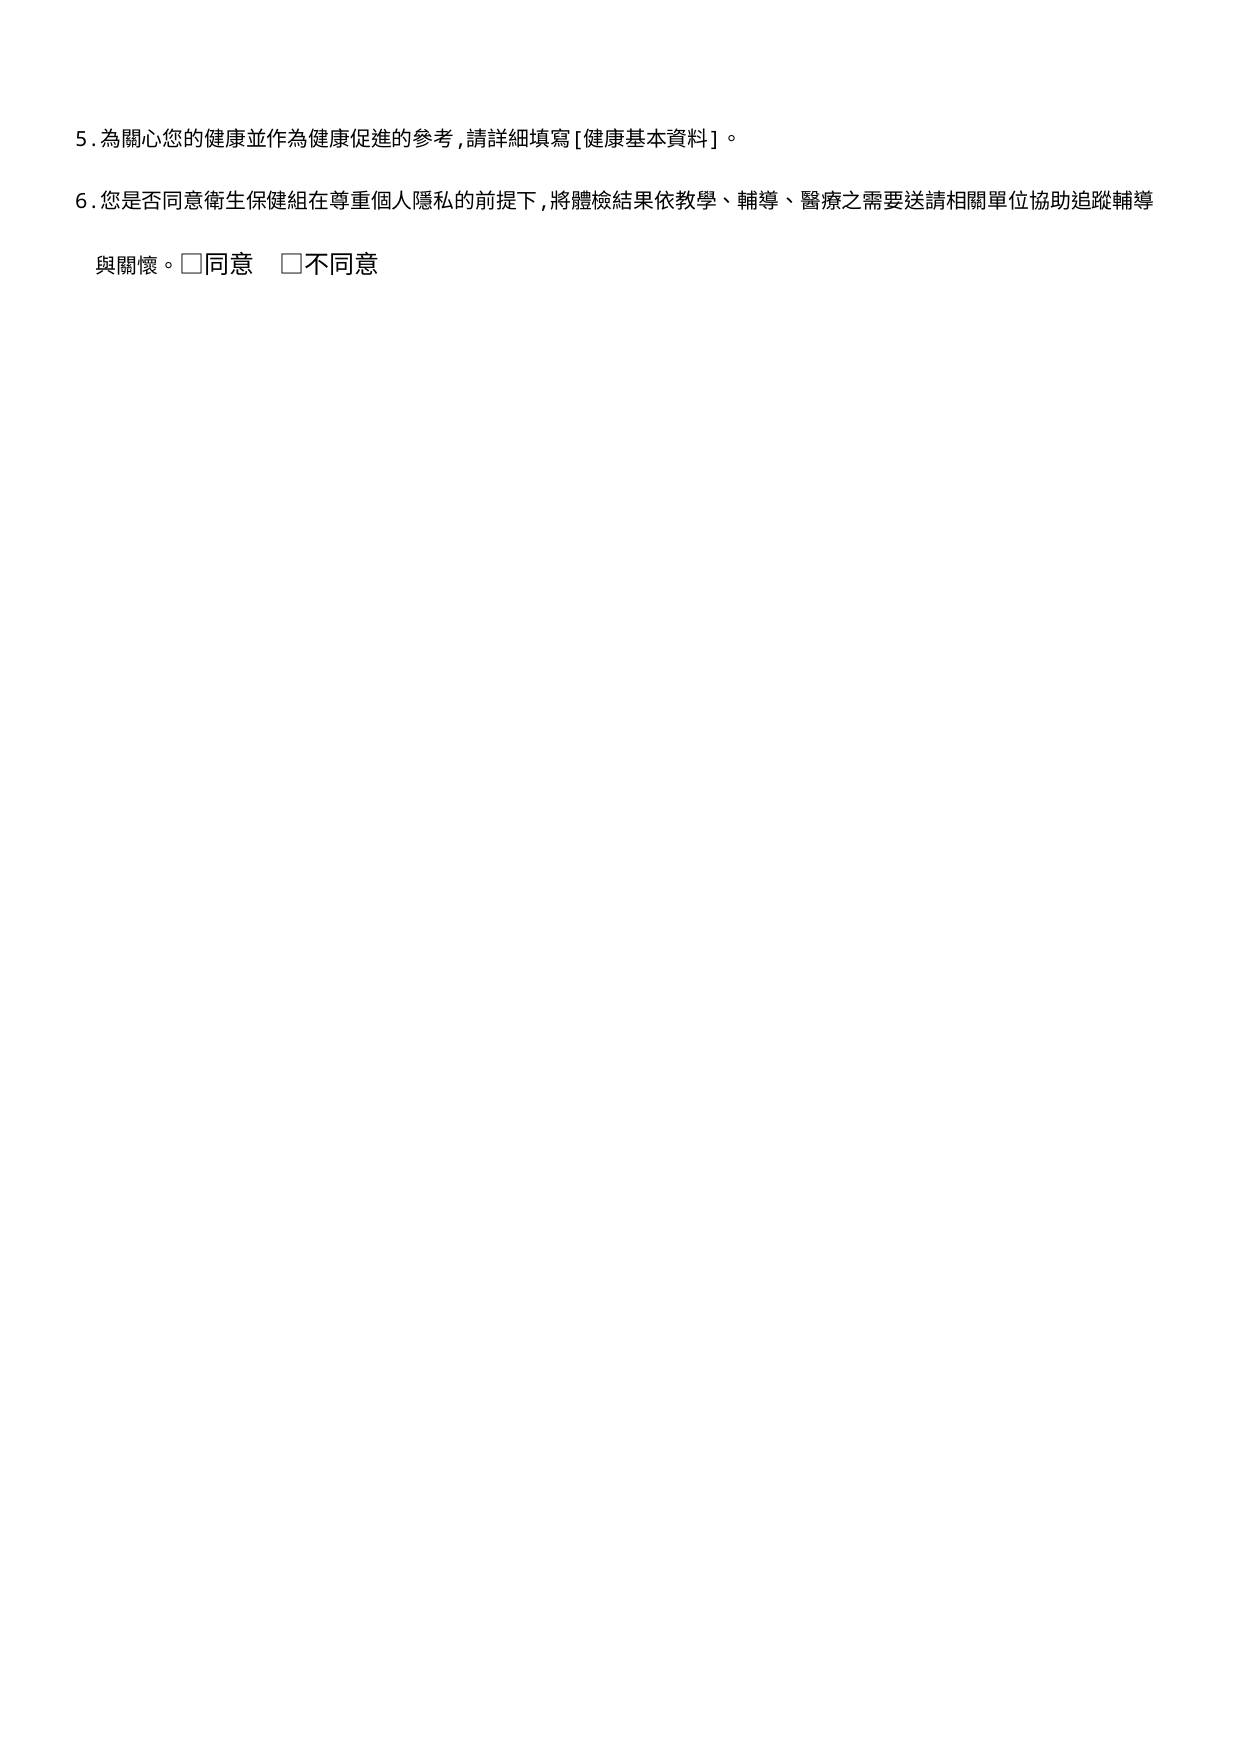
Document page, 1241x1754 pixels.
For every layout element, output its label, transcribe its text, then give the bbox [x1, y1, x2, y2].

text 6.您是否同意衛生保健組在尊重個人隱私的前提下,將體檢結果依教學、輔導、醫療之需要送請相關單位協助追蹤輔導與關懷。□同意 □不同意 [75, 158, 1165, 283]
text 5.為關心您的健康並作為健康促進的參考,請詳細填寫[健康基本資料]。 [75, 96, 1165, 158]
